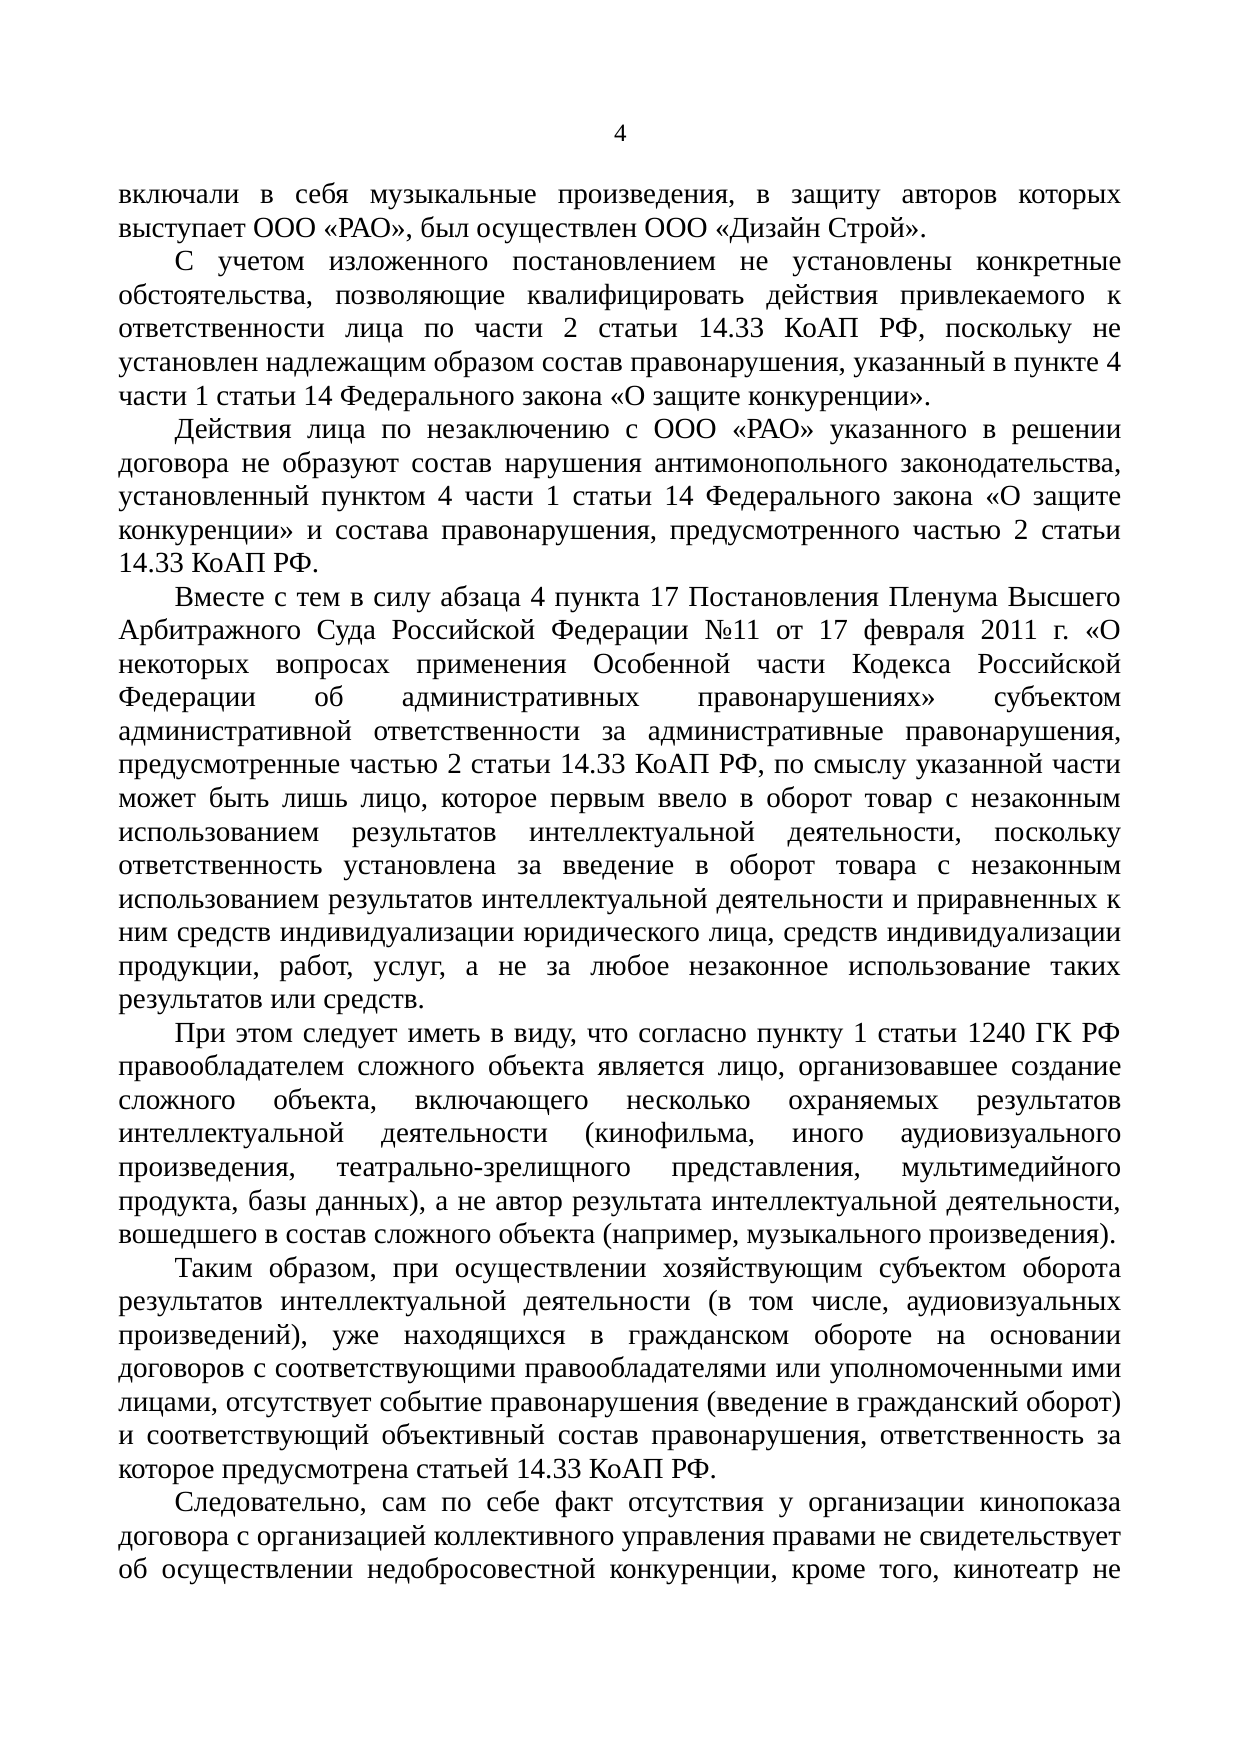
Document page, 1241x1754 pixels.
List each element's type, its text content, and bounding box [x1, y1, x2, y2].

text Следовательно, сам по себе факт отсутствия у организации кинопоказа договора с организацией коллективного управления правами не свидетельствует об осуществлении недобросовестной конкуренции, кроме того, кинотеатр не [118, 1484, 1122, 1585]
text Действия лица по незаключению с ООО «РАО» указанного в решении договора не образуют состав нарушения антимонопольного законодательства, установленный пунктом 4 части 1 статьи 14 Федерального закона «О защите конкуренции» и состава правонарушения, предусмотренного частью 2 статьи 14.33 КоАП РФ. [118, 411, 1122, 579]
text Таким образом, при осуществлении хозяйствующим субъектом оборота результатов интеллектуальной деятельности (в том числе, аудиовизуальных произведений), уже находящихся в гражданском обороте на основании договоров с соответствующими правообладателями или уполномоченными ими лицами, отсутствует событие правонарушения (введение в гражданский оборот) и соответствующий объективный состав правонарушения, ответственность за которое предусмотрена статьей 14.33 КоАП РФ. [118, 1250, 1122, 1484]
text включали в себя музыкальные произведения, в защиту авторов которых выступает ООО «РАО», был осуществлен ООО «Дизайн Строй». [118, 176, 1122, 243]
text С учетом изложенного постановлением не установлены конкретные обстоятельства, позволяющие квалифицировать действия привлекаемого к ответственности лица по части 2 статьи 14.33 КоАП РФ, поскольку не установлен надлежащим образом состав правонарушения, указанный в пункте 4 части 1 статьи 14 Федерального закона «О защите конкуренции». [118, 243, 1122, 411]
text Вместе с тем в силу абзаца 4 пункта 17 Постановления Пленума Высшего Арбитражного Суда Российской Федерации №11 от 17 февраля 2011 г. «О некоторых вопросах применения Особенной части Кодекса Российской Федерации об административных правонарушениях» субъектом административной ответственности за административные правонарушения, предусмотренные частью 2 статьи 14.33 КоАП РФ, по смыслу указанной части может быть лишь лицо, которое первым ввело в оборот товар с незаконным использованием результатов интеллектуальной деятельности, поскольку ответственность установлена за введение в оборот товара с незаконным использованием результатов интеллектуальной деятельности и приравненных к ним средств индивидуализации юридического лица, средств индивидуализации продукции, работ, услуг, а не за любое незаконное использование таких результатов или средств. [118, 579, 1122, 1015]
text При этом следует иметь в виду, что согласно пункту 1 статьи 1240 ГК РФ правообладателем сложного объекта является лицо, организовавшее создание сложного объекта, включающего несколько охраняемых результатов интеллектуальной деятельности (кинофильма, иного аудиовизуального произведения, театрально-зрелищного представления, мультимедийного продукта, базы данных), а не автор результата интеллектуальной деятельности, вошедшего в состав сложного объекта (например, музыкального произведения). [118, 1015, 1122, 1250]
